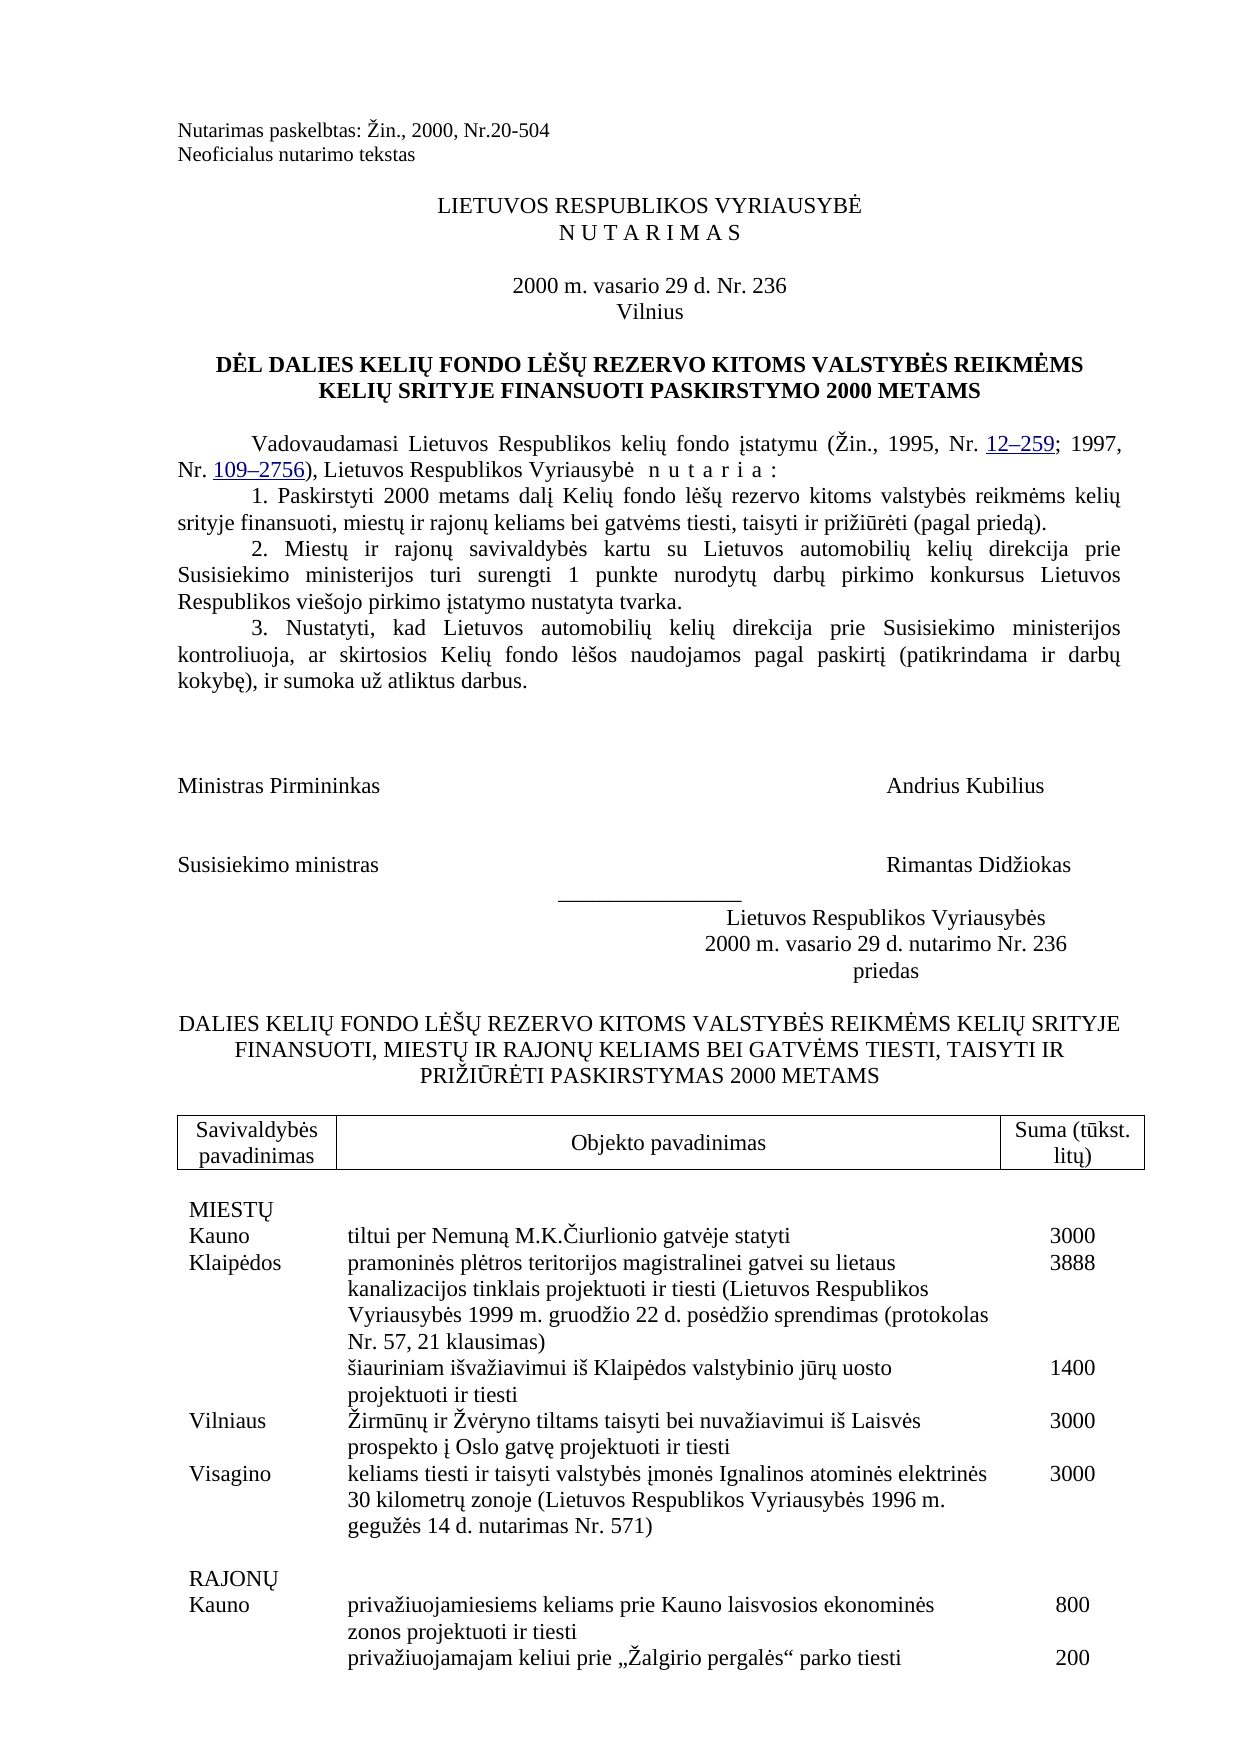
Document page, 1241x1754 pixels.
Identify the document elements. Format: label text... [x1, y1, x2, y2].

table_cell [177, 1354, 336, 1407]
table_cell Klaipėdos [177, 1249, 336, 1354]
table_cell [177, 1644, 336, 1671]
text 2. Miestų ir rajonų savivaldybės kartu su Lietuvos automobilių kelių direkcija prie Susisiekimo ministerijos turi surengti 1 punkte nurodytų darbų pirkimo konkursus Lietuvos Respublikos viešojo pirkimo įstatymo nustatyta tvarka. [177, 535, 1122, 614]
table_cell privažiuojamiesiems keliams prie Kauno laisvosios ekonominės zonos projektuoti ir tiesti [336, 1591, 1001, 1644]
text Lietuvos Respublikos Vyriausybės 2000 m. vasario 29 d. nutarimo Nr. 236 [650, 904, 1122, 957]
table_cell 3000 [1001, 1407, 1144, 1460]
table_cell Žirmūnų ir Žvėryno tiltams taisyti bei nuvažiavimui iš Laisvės prospekto į Oslo gatvę projektuoti ir tiesti [336, 1407, 1001, 1460]
text 2000 m. vasario 29 d. Nr. 236 [177, 272, 1122, 298]
table_cell 3888 [1001, 1249, 1144, 1354]
table_cell Vilniaus [177, 1407, 336, 1460]
table_cell [1001, 1539, 1144, 1591]
table_cell privažiuojamajam keliui prie „Žalgirio pergalės“ parko tiesti [336, 1644, 1001, 1671]
table_cell [1001, 1170, 1144, 1222]
subtitle DĖL dalies kelių fondo lėšų rezervo kitoms valstybės reikmėms kelių srityje finansuoti paskirstymo 2000 metams [177, 351, 1122, 403]
text N U T A R I M A S [177, 219, 1122, 245]
table_cell Visagino [177, 1460, 336, 1539]
table_cell tiltui per Nemuną M.K.Čiurlionio gatvėje statyti [336, 1223, 1001, 1249]
table_cell 200 [1001, 1644, 1144, 1671]
table_cell 3000 [1001, 1223, 1144, 1249]
table_cell šiauriniam išvažiavimui iš Klaipėdos valstybinio jūrų uosto projektuoti ir tiesti [336, 1354, 1001, 1407]
text Susisiekimo ministras Rimantas Didžiokas [177, 851, 1122, 878]
text Ministras Pirmininkas Andrius Kubilius [177, 772, 1122, 799]
table_header Objekto pavadinimas [337, 1116, 1000, 1169]
text Vadovaudamasi Lietuvos Respublikos kelių fondo įstatymu (Žin., 1995, Nr. 12–259; 1997, Nr. 109–2756), Lietuvos Respublikos Vyriausybė nutaria: [177, 430, 1122, 482]
text Vilnius [177, 298, 1122, 324]
text DALIES KELIŲ FONDO LĖŠŲ REZERVO KITOMS VALSTYBĖS REIKMĖMS KELIŲ SRITYJE FINANSUOTI, MIESTŲ IR RAJONŲ KELIAMS BEI GATVĖMS TIESTI, TAISYTI IR PRIŽIŪRĖTI PASKIRSTYMAS 2000 METAMS [177, 1009, 1122, 1089]
table_header Savivaldybės pavadinimas [178, 1116, 336, 1169]
table_cell RAJONŲ [177, 1539, 1001, 1591]
table_cell 800 [1001, 1591, 1144, 1644]
table_cell Kauno [177, 1223, 336, 1249]
text LIETUVOS RESPUBLIKOS VYRIAUSYBĖ [177, 193, 1122, 219]
table_cell 3000 [1001, 1460, 1144, 1539]
table_cell pramoninės plėtros teritorijos magistralinei gatvei su lietaus kanalizacijos tinklais projektuoti ir tiesti (Lietuvos Respublikos Vyriausybės 1999 m. gruodžio 22 d. posėdžio sprendimas (protokolas Nr. 57, 21 klausimas) [336, 1249, 1001, 1354]
table_cell MIESTŲ [177, 1170, 1001, 1222]
text priedas [650, 957, 1122, 983]
table_header Suma (tūkst. litų) [1001, 1116, 1144, 1169]
text ________________ [177, 878, 1122, 904]
table_cell keliams tiesti ir taisyti valstybės įmonės Ignalinos atominės elektrinės 30 kilometrų zonoje (Lietuvos Respublikos Vyriausybės 1996 m. gegužės 14 d. nutarimas Nr. 571) [336, 1460, 1001, 1539]
table_cell Kauno [177, 1591, 336, 1644]
table_cell 1400 [1001, 1354, 1144, 1407]
text 1. Paskirstyti 2000 metams dalį Kelių fondo lėšų rezervo kitoms valstybės reikmėms kelių srityje finansuoti, miestų ir rajonų keliams bei gatvėms tiesti, taisyti ir prižiūrėti (pagal priedą). [177, 482, 1122, 535]
text Nutarimas paskelbtas: Žin., 2000, Nr.20-504 [177, 118, 1122, 142]
text 3. Nustatyti, kad Lietuvos automobilių kelių direkcija prie Susisiekimo ministerijos kontroliuoja, ar skirtosios Kelių fondo lėšos naudojamos pagal paskirtį (patikrindama ir darbų kokybę), ir sumoka už atliktus darbus. [177, 614, 1122, 693]
text Neoficialus nutarimo tekstas [177, 142, 1122, 166]
